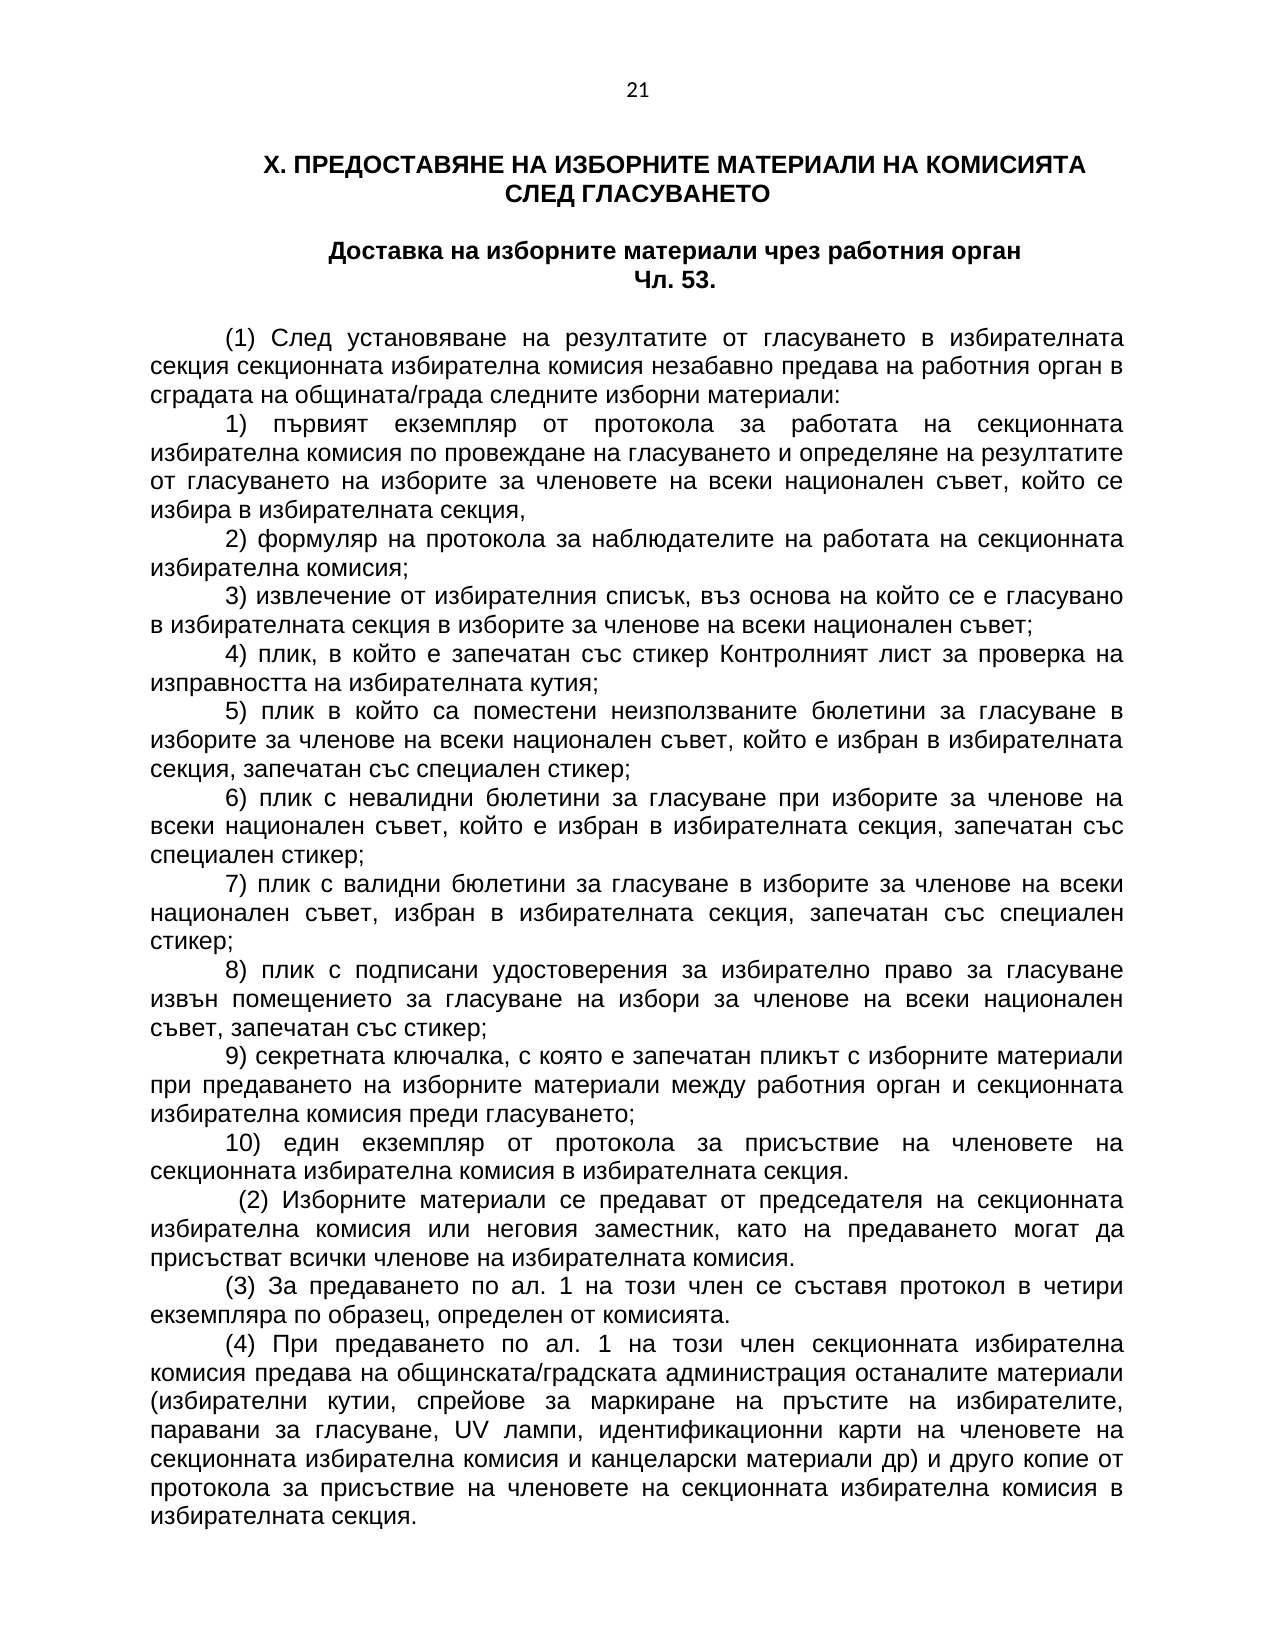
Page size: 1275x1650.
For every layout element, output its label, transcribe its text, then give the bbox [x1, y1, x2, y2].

text 10) един екземпляр от протокола за присъствие на членовете на секционната избирателна комисия в избирателната секция. [150, 1127, 1125, 1185]
text 4) плик, в който е запечатан със стикер Контролният лист за проверка на изправността на избирателната кутия; [150, 639, 1125, 696]
text 2) формуляр на протокола за наблюдателите на работата на секционната избирателна комисия; [150, 524, 1125, 581]
text Доставка на изборните материали чрез работния орган [150, 236, 1125, 265]
text 3) извлечение от избирателния списък, въз основа на който се е гласувано в избирателната секция в изборите за членове на всеки национален съвет; [150, 581, 1125, 639]
text 9) секретната ключалка, с която е запечатан пликът с изборните материали при предаването на изборните материали между работния орган и секционната избирателна комисия преди гласуването; [150, 1041, 1125, 1127]
text 1) първият екземпляр от протокола за работата на секционната избирателна комисия по провеждане на гласуването и определяне на резултатите от гласуването на изборите за членовете на всеки национален съвет, който се избира в избирателната секция, [150, 409, 1125, 524]
text (3) За предаването по ал. 1 на този член се съставя протокол в четири екземпляра по образец, определен от комисията. [150, 1271, 1125, 1329]
text 7) плик с валидни бюлетини за гласуване в изборите за членове на всеки национален съвет, избран в избирателната секция, запечатан със специален стикер; [150, 869, 1125, 955]
text (1) След установяване на резултатите от гласуването в избирателната секция секционната избирателна комисия незабавно предава на работния орган в сградата на общината/града следните изборни материали: [150, 322, 1125, 409]
text (2) Изборните материали се предават от председателя на секционната избирателна комисия или неговия заместник, като на предаването могат да присъстват всички членове на избирателната комисия. [150, 1185, 1125, 1271]
text 5) плик в който са поместени неизползваните бюлетини за гласуване в изборите за членове на всеки национален съвет, който е избран в избирателната секция, запечатан със специален стикер; [150, 696, 1125, 782]
text Чл. 53. [150, 265, 1125, 294]
text 8) плик с подписани удостоверения за избирателно право за гласуване извън помещението за гласуване на избори за членове на всеки национален съвет, запечатан със стикер; [150, 955, 1125, 1041]
text (4) При предаването по ал. 1 на този член секционната избирателна комисия предава на общинската/градската администрация останалите материали (избирателни кутии, спрейове за маркиране на пръстите на избирателите, паравани за гласуване, UV лампи, идентификационни карти на членовете на секционната избирателна комисия и канцеларски материали др) и друго копие от протокола за присъствие на членовете на секционната избирателна комисия в избирателната секция. [150, 1329, 1125, 1530]
text X. ПРЕДОСТАВЯНЕ НА ИЗБОРНИТЕ МАТЕРИАЛИ НА КОМИСИЯТА СЛЕД ГЛАСУВАНЕТО [150, 150, 1125, 207]
text 6) плик с невалидни бюлетини за гласуване при изборите за членове на всеки национален съвет, който е избран в избирателната секция, запечатан със специален стикер; [150, 782, 1125, 869]
